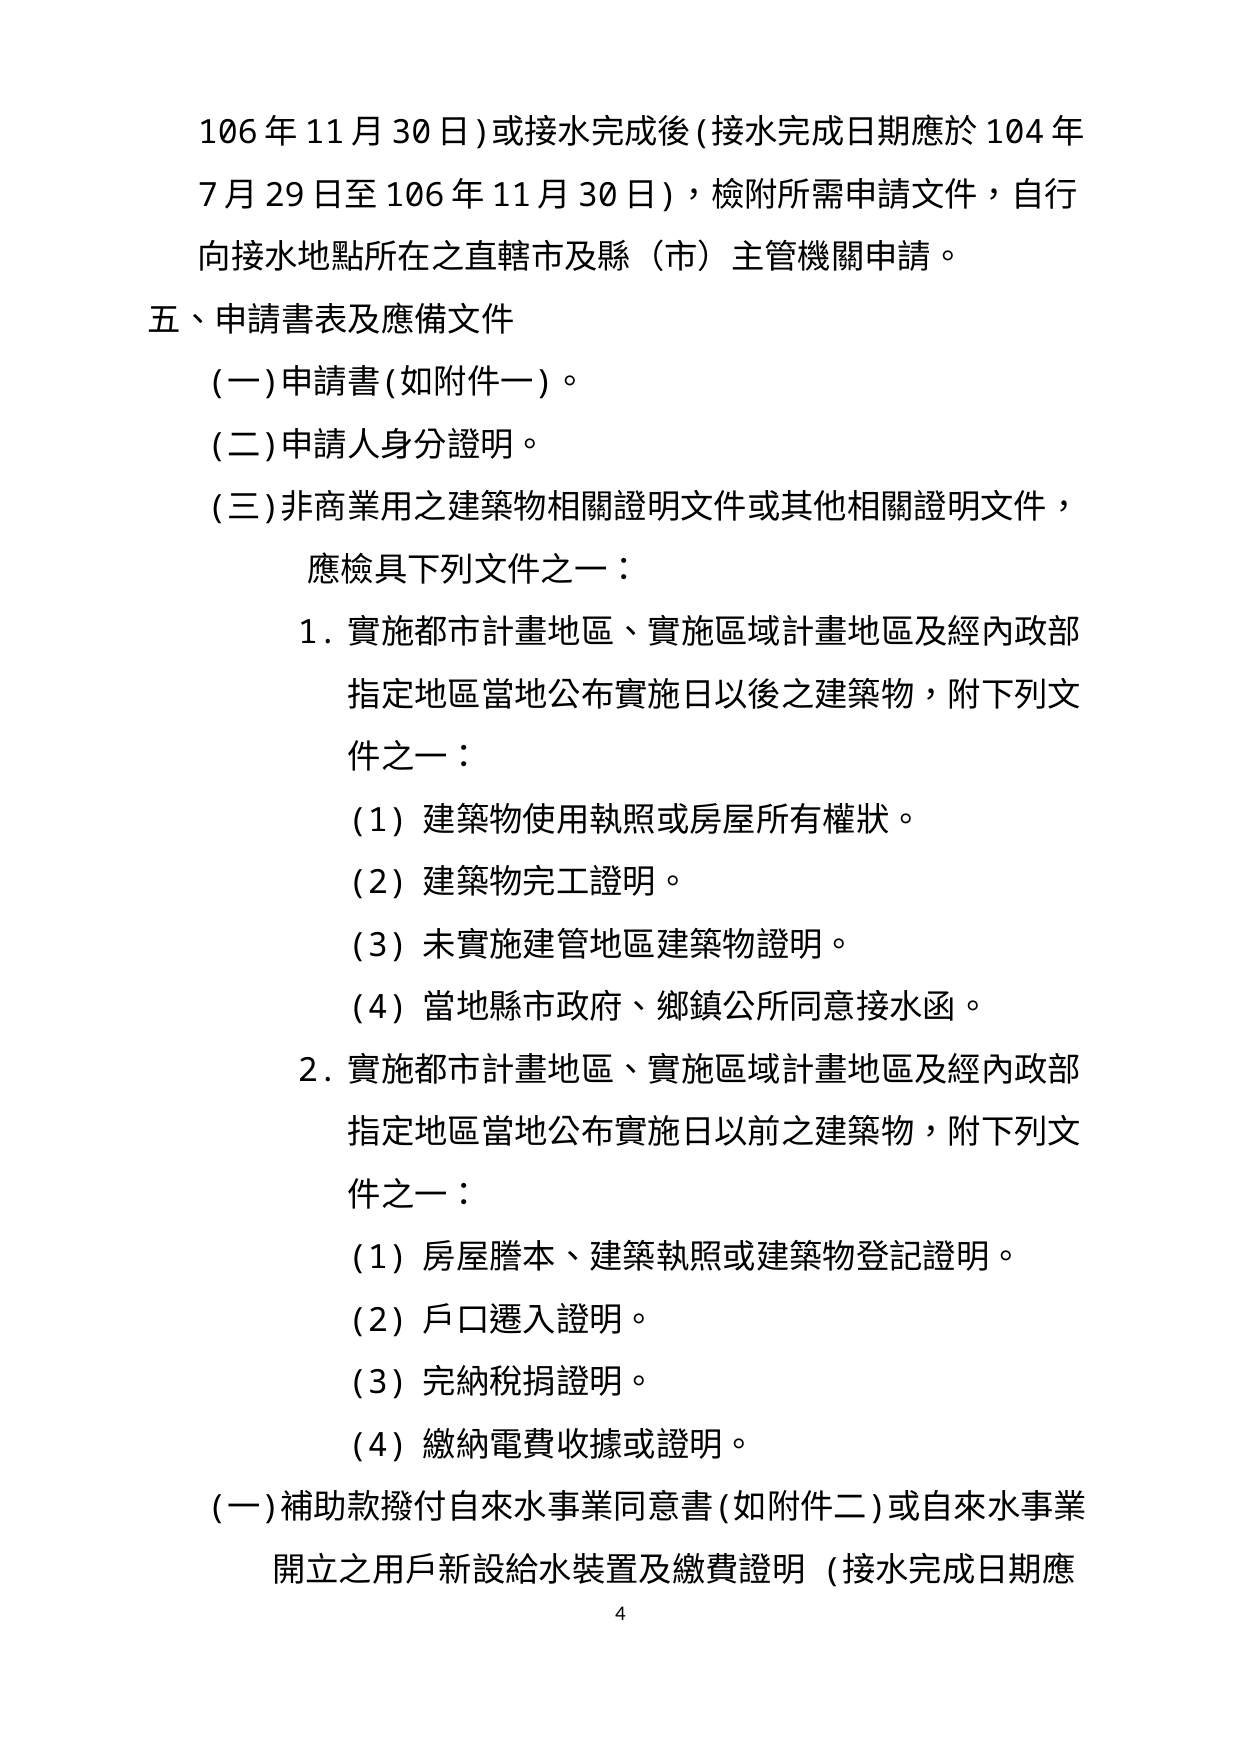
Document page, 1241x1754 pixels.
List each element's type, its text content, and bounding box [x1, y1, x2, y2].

list 建築物使用執照或房屋所有權狀。 [348, 775, 1092, 837]
list 建築物完工證明。 [348, 837, 1092, 900]
list 實施都市計畫地區、實施區域計畫地區及經內政部指定地區當地公布實施日以前之建築物，附下列文件之一： [298, 1025, 1092, 1212]
text 106年11月30日)或接水完成後(接水完成日期應於104年7月29日至106年11月30日)，檢附所需申請文件，自行向接水地點所在之直轄市及縣（市）主管機關申請。 [198, 87, 1092, 275]
list 未實施建管地區建築物證明。 [348, 900, 1092, 962]
list 完納稅捐證明。 [348, 1337, 1092, 1400]
list 申請書表及應備文件 [148, 275, 1092, 337]
list 實施都市計畫地區、實施區域計畫地區及經內政部指定地區當地公布實施日以後之建築物，附下列文件之一： [298, 587, 1092, 775]
list 繳納電費收據或證明。 [348, 1400, 1092, 1462]
list 申請人身分證明。 [207, 400, 1092, 462]
list 申請書(如附件一)。 [207, 337, 1092, 400]
list 當地縣市政府、鄉鎮公所同意接水函。 [348, 962, 1092, 1025]
list 戶口遷入證明。 [348, 1275, 1092, 1337]
list 補助款撥付自來水事業同意書(如附件二)或自來水事業開立之用戶新設給水裝置及繳費證明 (接水完成日期應 [207, 1462, 1092, 1587]
list 非商業用之建築物相關證明文件或其他相關證明文件，應檢具下列文件之一： [207, 462, 1092, 587]
list 房屋謄本、建築執照或建築物登記證明。 [348, 1212, 1092, 1275]
